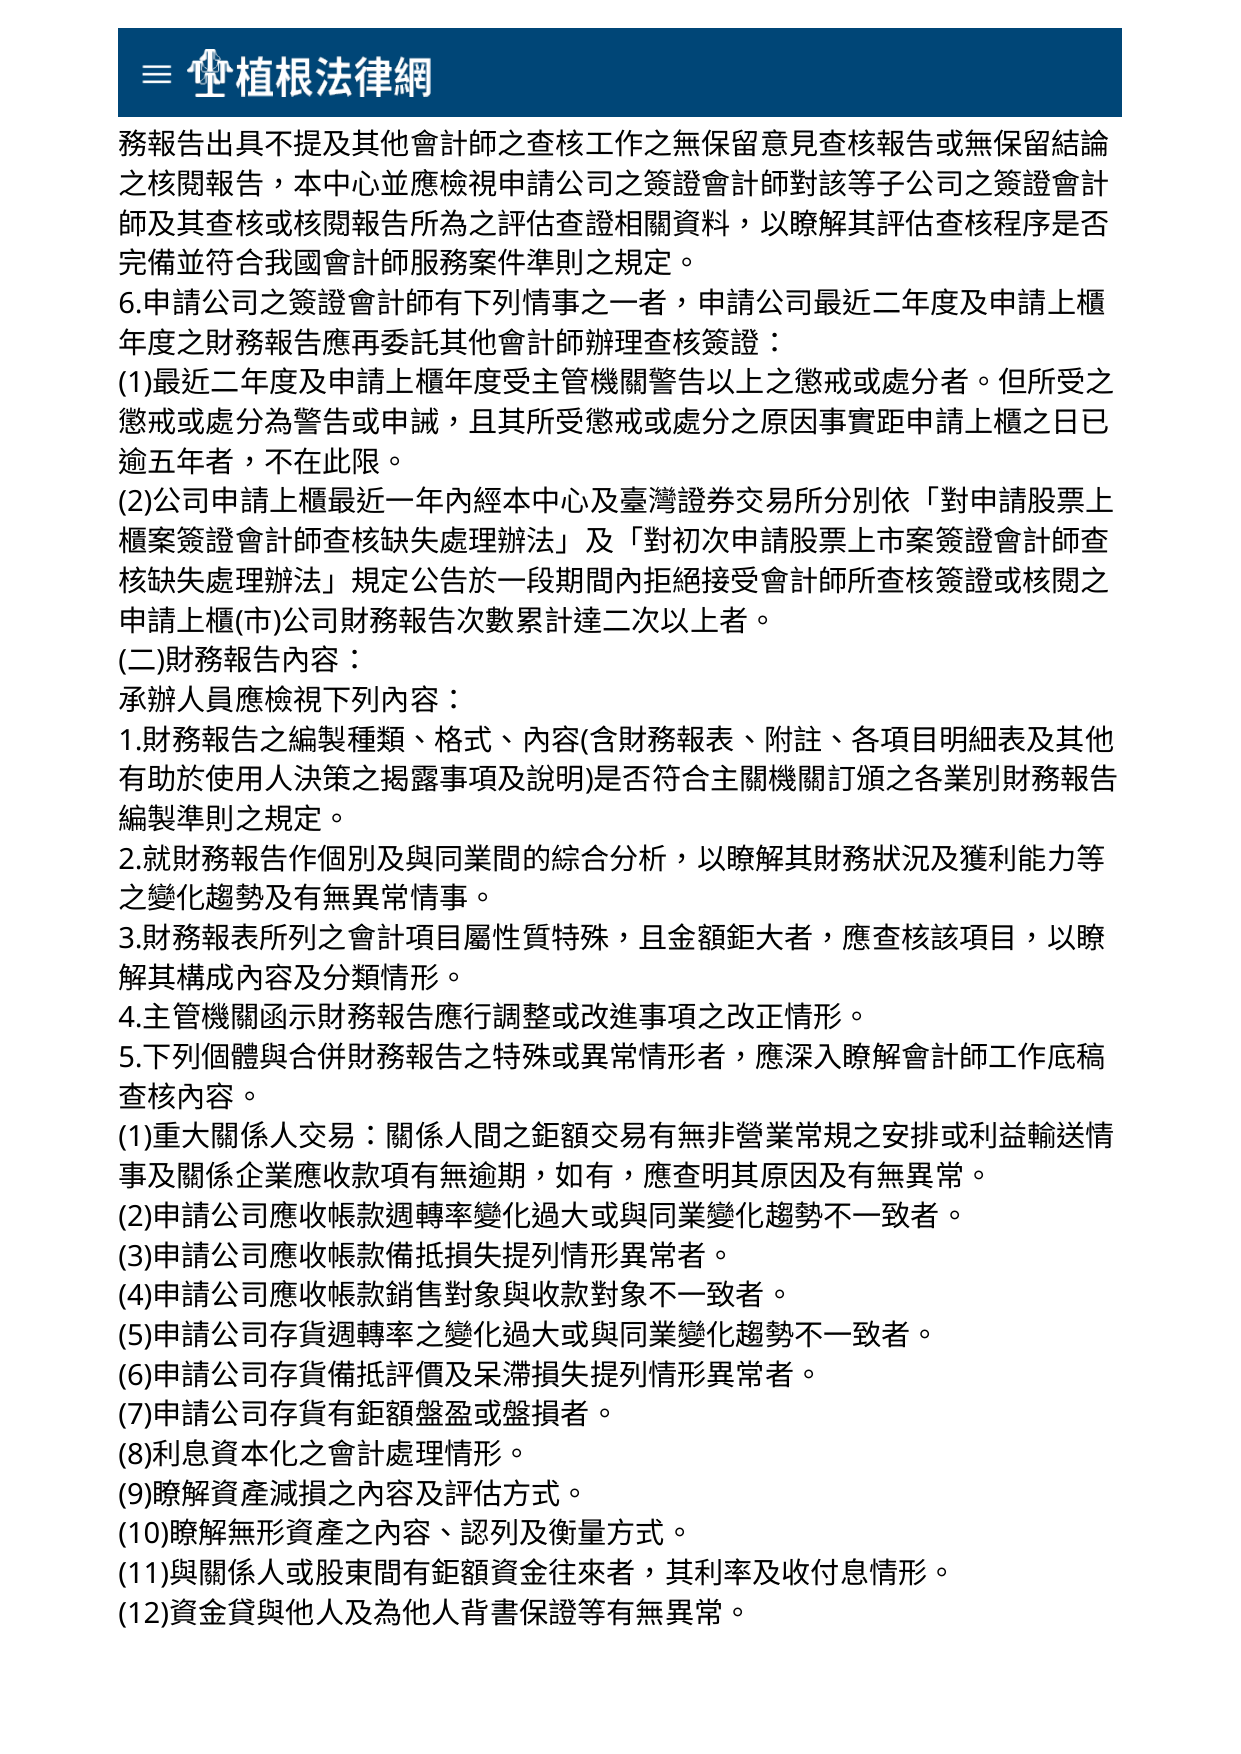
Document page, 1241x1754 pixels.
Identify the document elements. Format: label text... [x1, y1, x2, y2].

text (二)財務報告內容： [118, 639, 1122, 679]
text (9)瞭解資產減損之內容及評估方式。 [118, 1473, 1122, 1513]
text (1)重大關係人交易：關係人間之鉅額交易有無非營業常規之安排或利益輸送情事及關係企業應收款項有無逾期，如有，應查明其原因及有無異常。 [118, 1116, 1122, 1195]
text 1.財務報告之編製種類、格式、內容(含財務報表、附註、各項目明細表及其他有助於使用人決策之揭露事項及說明)是否符合主關機關訂頒之各業別財務報告編製準則之規定。 [118, 719, 1122, 838]
text (11)與關係人或股東間有鉅額資金往來者，其利率及收付息情形。 [118, 1552, 1122, 1592]
text (1)最近二年度及申請上櫃年度受主管機關警告以上之懲戒或處分者。但所受之懲戒或處分為警告或申誡，且其所受懲戒或處分之原因事實距申請上櫃之日已逾五年者，不在此限。 [118, 362, 1122, 481]
text 5.下列個體與合併財務報告之特殊或異常情形者，應深入瞭解會計師工作底稿查核內容。 [118, 1036, 1122, 1116]
text (7)申請公司存貨有鉅額盤盈或盤損者。 [118, 1393, 1122, 1433]
text (3)申請公司應收帳款備抵損失提列情形異常者。 [118, 1235, 1122, 1274]
text 2.就財務報告作個別及與同業間的綜合分析，以瞭解其財務狀況及獲利能力等之變化趨勢及有無異常情事。 [118, 838, 1122, 917]
text (2)公司申請上櫃最近一年內經本中心及臺灣證券交易所分別依「對申請股票上櫃案簽證會計師查核缺失處理辦法」及「對初次申請股票上市案簽證會計師查核缺失處理辦法」規定公告於一段期間內拒絕接受會計師所查核簽證或核閱之申請上櫃(市)公司財務報告次數累計達二次以上者。 [118, 481, 1122, 639]
text (5)申請公司存貨週轉率之變化過大或與同業變化趨勢不一致者。 [118, 1314, 1122, 1354]
text (6)申請公司存貨備抵評價及呆滯損失提列情形異常者。 [118, 1354, 1122, 1393]
text 務報告出具不提及其他會計師之查核工作之無保留意見查核報告或無保留結論之核閱報告，本中心並應檢視申請公司之簽證會計師對該等子公司之簽證會計師及其查核或核閱報告所為之評估查證相關資料，以瞭解其評估查核程序是否完備並符合我國會計師服務案件準則之規定。 [118, 123, 1122, 282]
text (12)資金貸與他人及為他人背書保證等有無異常。 [118, 1592, 1122, 1632]
text 4.主管機關函示財務報告應行調整或改進事項之改正情形。 [118, 997, 1122, 1036]
text (8)利息資本化之會計處理情形。 [118, 1433, 1122, 1473]
text (4)申請公司應收帳款銷售對象與收款對象不一致者。 [118, 1274, 1122, 1314]
text 承辦人員應檢視下列內容： [118, 679, 1122, 719]
text 3.財務報表所列之會計項目屬性質特殊，且金額鉅大者，應查核該項目，以瞭解其構成內容及分類情形。 [118, 917, 1122, 997]
text (10)瞭解無形資產之內容、認列及衡量方式。 [118, 1513, 1122, 1552]
picture [118, 28, 1122, 117]
text 6.申請公司之簽證會計師有下列情事之一者，申請公司最近二年度及申請上櫃年度之財務報告應再委託其他會計師辦理查核簽證： [118, 282, 1122, 362]
text (2)申請公司應收帳款週轉率變化過大或與同業變化趨勢不一致者。 [118, 1195, 1122, 1235]
